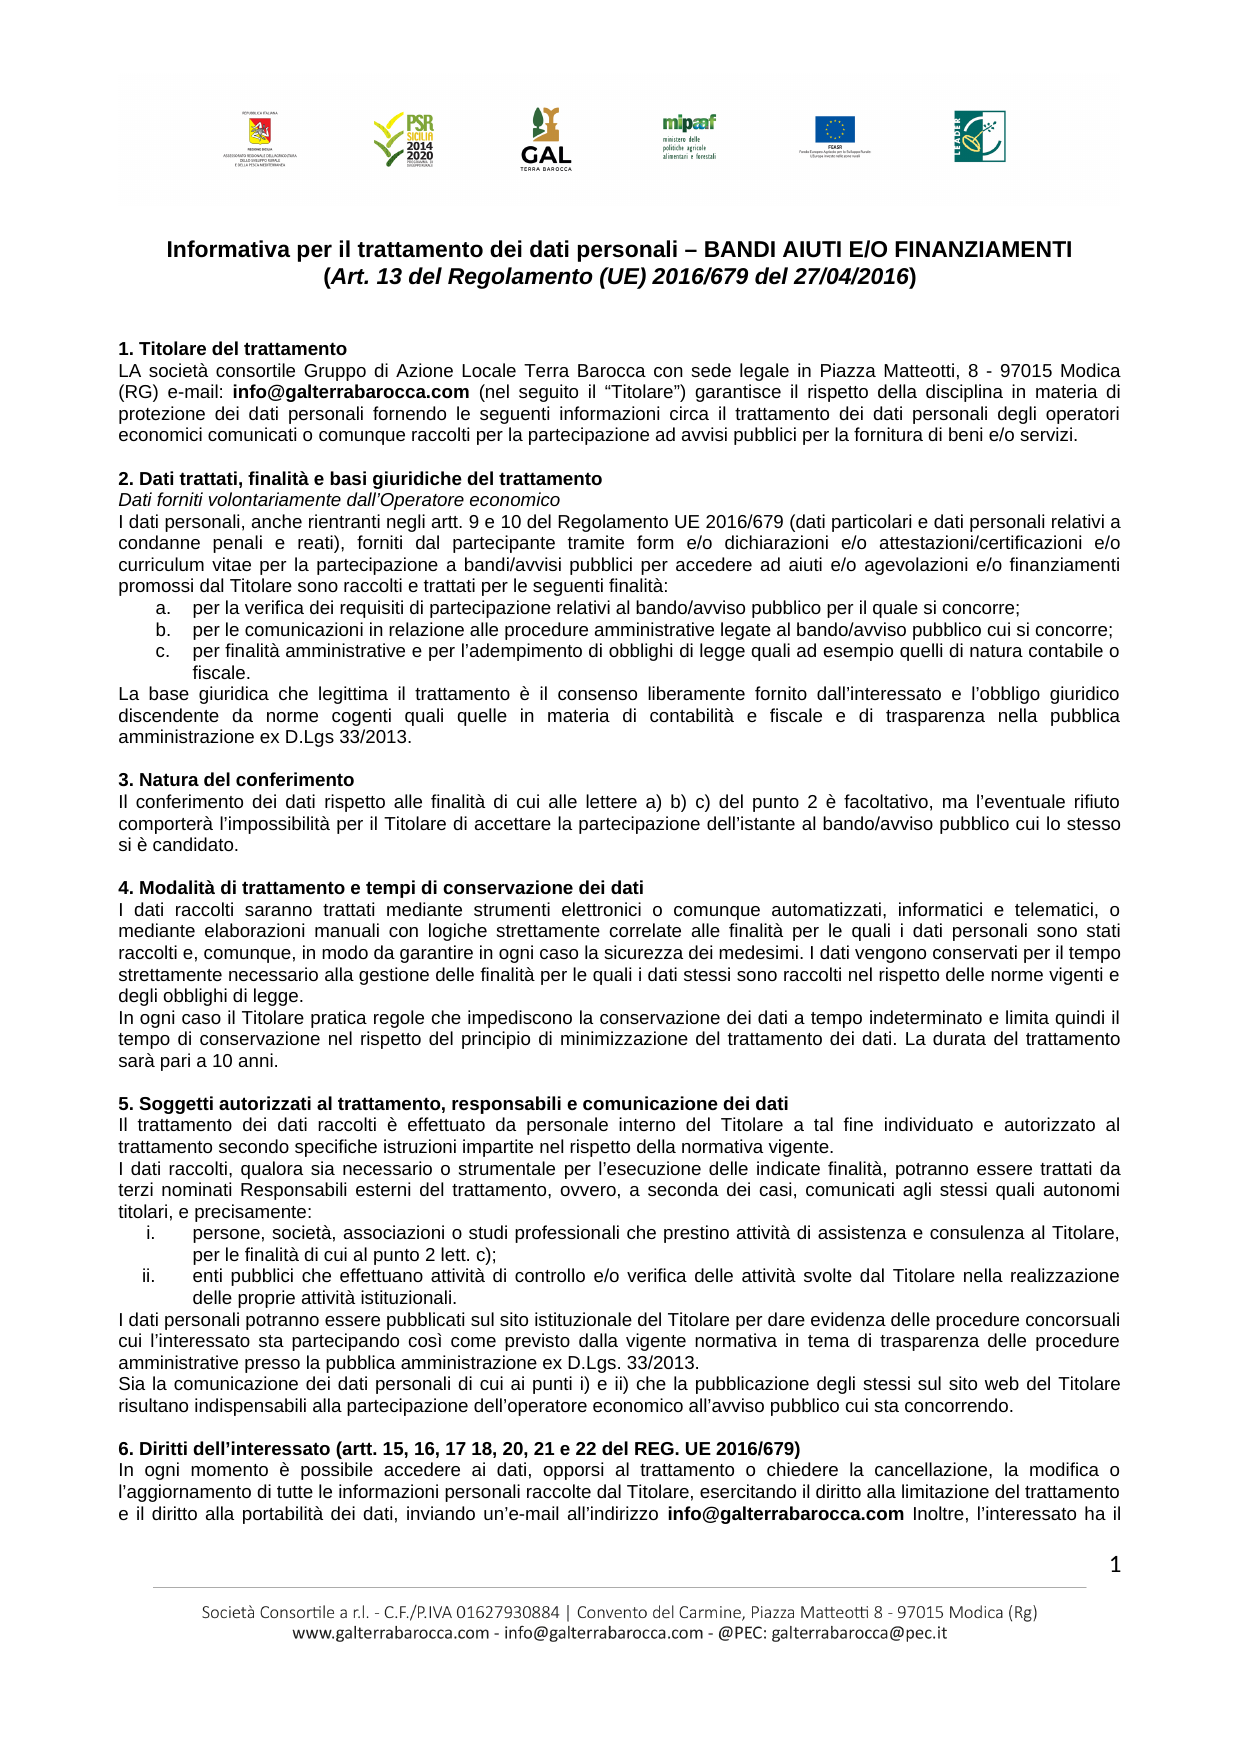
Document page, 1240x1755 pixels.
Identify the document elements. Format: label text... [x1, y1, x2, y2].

text 1. Titolare del trattamento [118, 338, 1121, 359]
text 2. Dati trattati, finalità e basi giuridiche del trattamento [118, 467, 1121, 489]
picture [118, 1548, 1121, 1681]
text LA società consortile Gruppo di Azione Locale Terra Barocca con sede legale in Piazza Matteotti, 8 - 97015 Modica (RG) e-mail: info@galterrabarocca.com (nel seguito il “Titolare”) garantisce il rispetto della disciplina in materia di protezione dei dati personali fornendo le seguenti informazioni circa il trattamento dei dati personali degli operatori economici comunicati o comunque raccolti per la partecipazione ad avvisi pubblici per la fornitura di beni e/o servizi. [118, 359, 1121, 446]
text (Art. 13 del Regolamento (UE) 2016/679 del 27/04/2016) [118, 263, 1121, 289]
list per la verifica dei requisiti di partecipazione relativi al bando/avviso pubblico per il quale si concorre; [155, 597, 1121, 618]
text La base giuridica che legittima il trattamento è il consenso liberamente fornito dall’interessato e l’obbligo giuridico discendente da norme cogenti quali quelle in materia di contabilità e fiscale e di trasparenza nella pubblica amministrazione ex D.Lgs 33/2013. [118, 683, 1121, 748]
text Il conferimento dei dati rispetto alle finalità di cui alle lettere a) b) c) del punto 2 è facoltativo, ma l’eventuale rifiuto comporterà l’impossibilità per il Titolare di accettare la partecipazione dell’istante al bando/avviso pubblico cui lo stesso si è candidato. [118, 791, 1121, 856]
text Il trattamento dei dati raccolti è effettuato da personale interno del Titolare a tal fine individuato e autorizzato al trattamento secondo specifiche istruzioni impartite nel rispetto della normativa vigente. [118, 1114, 1121, 1157]
list persone, società, associazioni o studi professionali che prestino attività di assistenza e consulenza al Titolare, per le finalità di cui al punto 2 lett. c); [155, 1222, 1121, 1265]
list enti pubblici che effettuano attività di controllo e/o verifica delle attività svolte dal Titolare nella realizzazione delle proprie attività istituzionali. [155, 1265, 1121, 1308]
text 3. Natura del conferimento [118, 769, 1121, 791]
list per le comunicazioni in relazione alle procedure amministrative legate al bando/avviso pubblico cui si concorre; [155, 618, 1121, 640]
text I dati raccolti saranno trattati mediante strumenti elettronici o comunque automatizzati, informatici e telematici, o mediante elaborazioni manuali con logiche strettamente correlate alle finalità per le quali i dati personali sono stati raccolti e, comunque, in modo da garantire in ogni caso la sicurezza dei medesimi. I dati vengono conservati per il tempo strettamente necessario alla gestione delle finalità per le quali i dati stessi sono raccolti nel rispetto delle norme vigenti e degli obblighi di legge. [118, 899, 1121, 1006]
text I dati personali, anche rientranti negli artt. 9 e 10 del Regolamento UE 2016/679 (dati particolari e dati personali relativi a condanne penali e reati), forniti dal partecipante tramite form e/o dichiarazioni e/o attestazioni/certificazioni e/o curriculum vitae per la partecipazione a bandi/avvisi pubblici per accedere ad aiuti e/o agevolazioni e/o finanziamenti promossi dal Titolare sono raccolti e trattati per le seguenti finalità: [118, 511, 1121, 597]
text Informativa per il trattamento dei dati personali – BANDI AIUTI E/O FINANZIAMENTI [118, 236, 1121, 263]
text Sia la comunicazione dei dati personali di cui ai punti i) e ii) che la pubblicazione degli stessi sul sito web del Titolare risultano indispensabili alla partecipazione dell’operatore economico all’avviso pubblico cui sta concorrendo. [118, 1373, 1121, 1416]
text Dati forniti volontariamente dall’Operatore economico [118, 489, 1121, 511]
picture [118, 73, 1121, 206]
text In ogni caso il Titolare pratica regole che impediscono la conservazione dei dati a tempo indeterminato e limita quindi il tempo di conservazione nel rispetto del principio di minimizzazione del trattamento dei dati. La durata del trattamento sarà pari a 10 anni. [118, 1006, 1121, 1071]
text 5. Soggetti autorizzati al trattamento, responsabili e comunicazione dei dati [118, 1093, 1121, 1114]
text 4. Modalità di trattamento e tempi di conservazione dei dati [118, 877, 1121, 899]
text I dati personali potranno essere pubblicati sul sito istituzionale del Titolare per dare evidenza delle procedure concorsuali cui l’interessato sta partecipando così come previsto dalla vigente normativa in tema di trasparenza delle procedure amministrative presso la pubblica amministrazione ex D.Lgs. 33/2013. [118, 1308, 1121, 1373]
text 6. Diritti dell’interessato (artt. 15, 16, 17 18, 20, 21 e 22 del REG. UE 2016/679) [118, 1438, 1121, 1459]
list per finalità amministrative e per l’adempimento di obblighi di legge quali ad esempio quelli di natura contabile o fiscale. [155, 640, 1121, 683]
text In ogni momento è possibile accedere ai dati, opporsi al trattamento o chiedere la cancellazione, la modifica o l’aggiornamento di tutte le informazioni personali raccolte dal Titolare, esercitando il diritto alla limitazione del trattamento e il diritto alla portabilità dei dati, inviando un’e-mail all’indirizzo info@galterrabarocca.com Inoltre, l’interessato ha il [118, 1459, 1121, 1524]
text I dati raccolti, qualora sia necessario o strumentale per l’esecuzione delle indicate finalità, potranno essere trattati da terzi nominati Responsabili esterni del trattamento, ovvero, a seconda dei casi, comunicati agli stessi quali autonomi titolari, e precisamente: [118, 1157, 1121, 1222]
